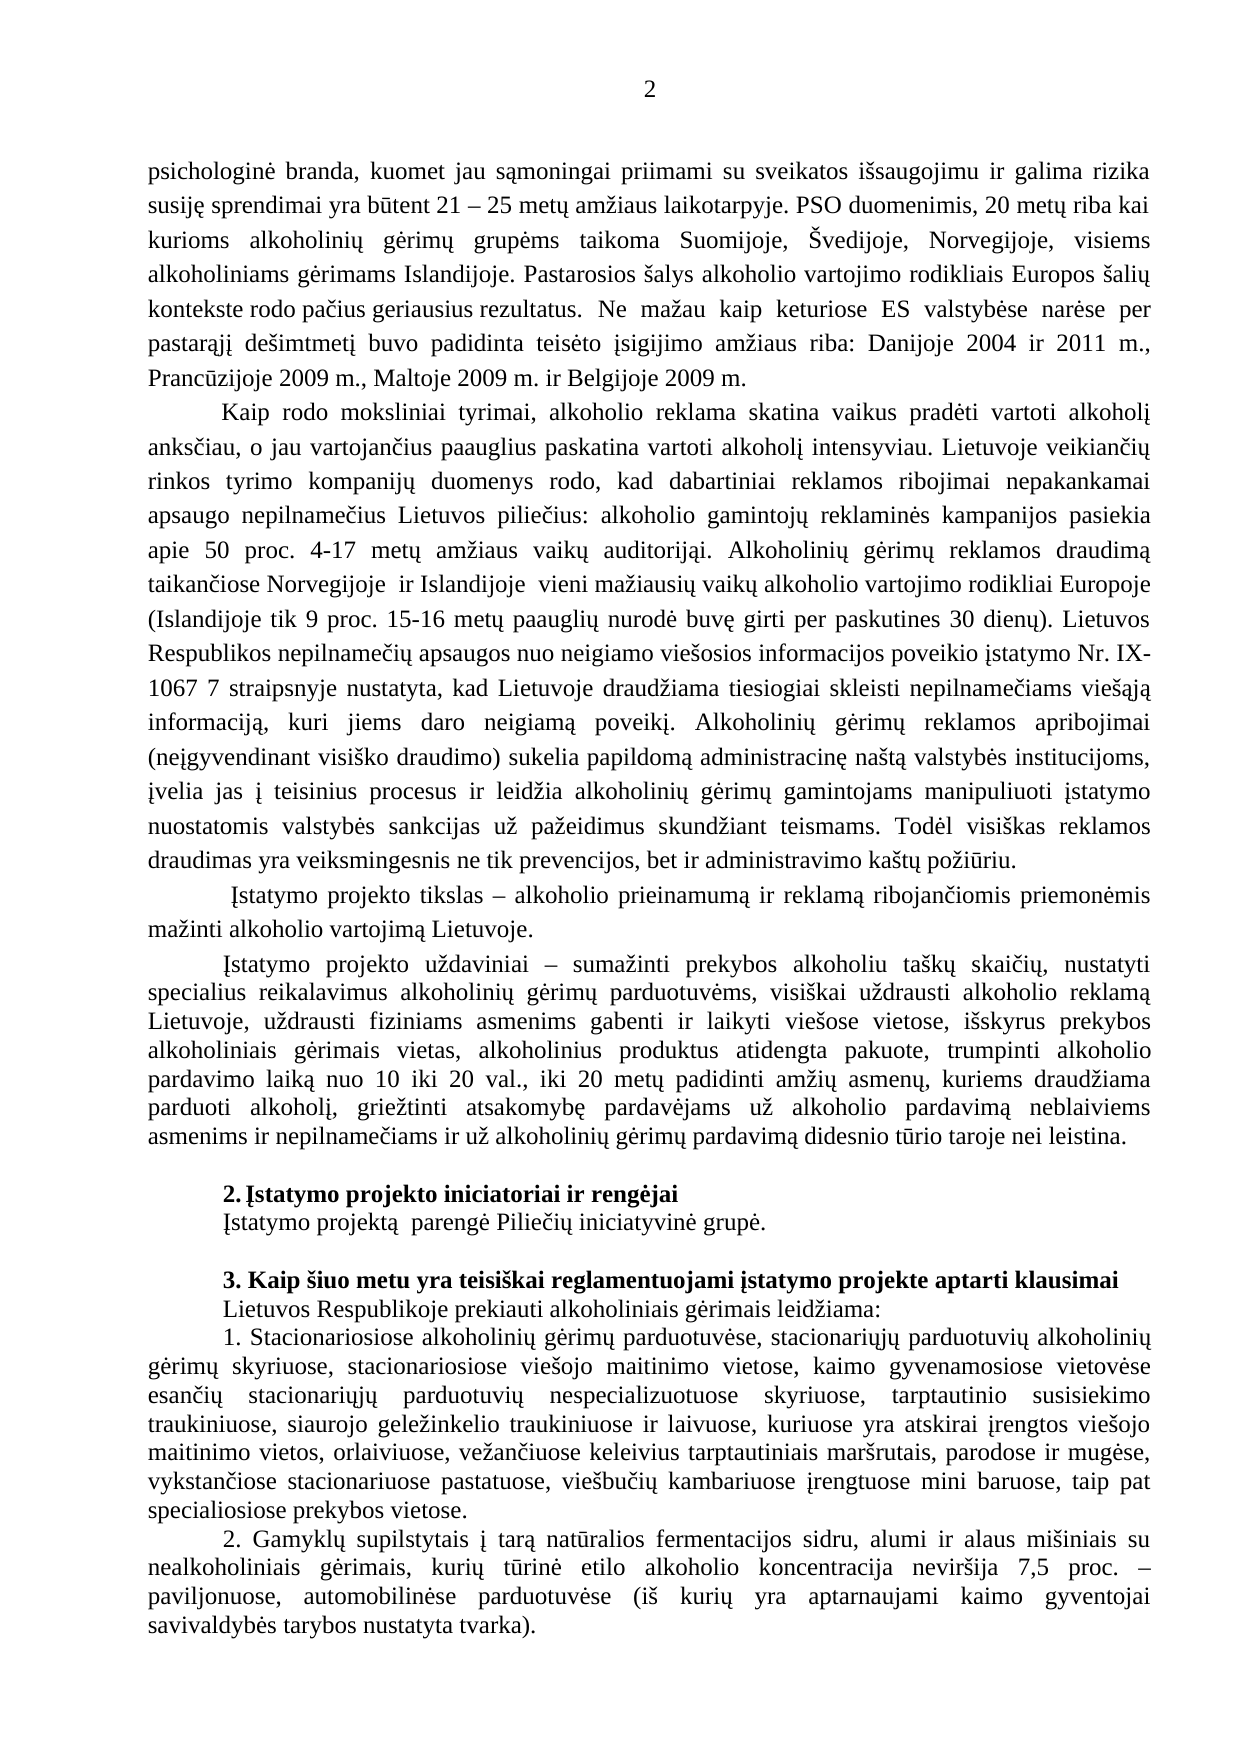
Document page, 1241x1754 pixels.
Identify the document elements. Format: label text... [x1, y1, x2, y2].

text 1. Stacionariosiose alkoholinių gėrimų parduotuvėse, stacionariųjų parduotuvių alkoholinių gėrimų skyriuose, stacionariosiose viešojo maitinimo vietose, kaimo gyvenamosiose vietovėse esančių stacionariųjų parduotuvių nespecializuotuose skyriuose, tarptautinio susisiekimo traukiniuose, siaurojo geležinkelio traukiniuose ir laivuose, kuriuose yra atskirai įrengtos viešojo maitinimo vietos, orlaiviuose, vežančiuose keleivius tarptautiniais maršrutais, parodose ir mugėse, vykstančiose stacionariuose pastatuose, viešbučių kambariuose įrengtuose mini baruose, taip pat specialiosiose prekybos vietose. [148, 1322, 1152, 1524]
text Įstatymo projektą parengė Piliečių iniciatyvinė grupė. [148, 1207, 1152, 1236]
text Įstatymo projekto uždaviniai – sumažinti prekybos alkoholiu taškų skaičių, nustatyti specialius reikalavimus alkoholinių gėrimų parduotuvėms, visiškai uždrausti alkoholio reklamą Lietuvoje, uždrausti fiziniams asmenims gabenti ir laikyti viešose vietose, išskyrus prekybos alkoholiniais gėrimais vietas, alkoholinius produktus atidengta pakuote, trumpinti alkoholio pardavimo laiką nuo 10 iki 20 val., iki 20 metų padidinti amžių asmenų, kuriems draudžiama parduoti alkoholį, griežtinti atsakomybę pardavėjams už alkoholio pardavimą neblaiviems asmenims ir nepilnamečiams ir už alkoholinių gėrimų pardavimą didesnio tūrio taroje nei leistina. [148, 949, 1152, 1150]
text 2. Įstatymo projekto iniciatoriai ir rengėjai [223, 1179, 1152, 1207]
text Įstatymo projekto tikslas – alkoholio prieinamumą ir reklamą ribojančiomis priemonėmis mažinti alkoholio vartojimą Lietuvoje. [148, 880, 1152, 943]
text Kaip rodo moksliniai tyrimai, alkoholio reklama skatina vaikus pradėti vartoti alkoholį anksčiau, o jau vartojančius paauglius paskatina vartoti alkoholį intensyviau. Lietuvoje veikiančių rinkos tyrimo kompanijų duomenys rodo, kad dabartiniai reklamos ribojimai nepakankamai apsaugo nepilnamečius Lietuvos piliečius: alkoholio gamintojų reklaminės kampanijos pasiekia apie 50 proc. 4-17 metų amžiaus vaikų auditorijąi. Alkoholinių gėrimų reklamos draudimą taikančiose Norvegijoje ir Islandijoje vieni mažiausių vaikų alkoholio vartojimo rodikliai Europoje (Islandijoje tik 9 proc. 15-16 metų paauglių nurodė buvę girti per paskutines 30 dienų). Lietuvos Respublikos nepilnamečių apsaugos nuo neigiamo viešosios informacijos poveikio įstatymo Nr. IX-1067 7 straipsnyje nustatyta, kad Lietuvoje draudžiama tiesiogiai skleisti nepilnamečiams viešąją informaciją, kuri jiems daro neigiamą poveikį. Alkoholinių gėrimų reklamos apribojimai (neįgyvendinant visiško draudimo) sukelia papildomą administracinę naštą valstybės institucijoms, įvelia jas į teisinius procesus ir leidžia alkoholinių gėrimų gamintojams manipuliuoti įstatymo nuostatomis valstybės sankcijas už pažeidimus skundžiant teismams. Todėl visiškas reklamos draudimas yra veiksmingesnis ne tik prevencijos, bet ir administravimo kaštų požiūriu. [148, 397, 1152, 874]
text 2. Gamyklų supilstytais į tarą natūralios fermentacijos sidru, alumi ir alaus mišiniais su nealkoholiniais gėrimais, kurių tūrinė etilo alkoholio koncentracija neviršija 7,5 proc. – paviljonuose, automobilinėse parduotuvėse (iš kurių yra aptarnaujami kaimo gyventojai savivaldybės tarybos nustatyta tvarka). [148, 1524, 1152, 1639]
text 3. Kaip šiuo metu yra teisiškai reglamentuojami įstatymo projekte aptarti klausimai [148, 1265, 1152, 1294]
text Lietuvos Respublikoje prekiauti alkoholiniais gėrimais leidžiama: [148, 1294, 1152, 1322]
text psichologinė branda, kuomet jau sąmoningai priimami su sveikatos išsaugojimu ir galima rizika susiję sprendimai yra būtent 21 – 25 metų amžiaus laikotarpyje. PSO duomenimis, 20 metų riba kai kurioms alkoholinių gėrimų grupėms taikoma Suomijoje, Švedijoje, Norvegijoje, visiems alkoholiniams gėrimams Islandijoje. Pastarosios šalys alkoholio vartojimo rodikliais Europos šalių kontekste rodo pačius geriausius rezultatus. Ne mažau kaip keturiose ES valstybėse narėse per pastarąjį dešimtmetį buvo padidinta teisėto įsigijimo amžiaus riba: Danijoje 2004 ir 2011 m., Prancūzijoje 2009 m., Maltoje 2009 m. ir Belgijoje 2009 m. [148, 156, 1152, 391]
